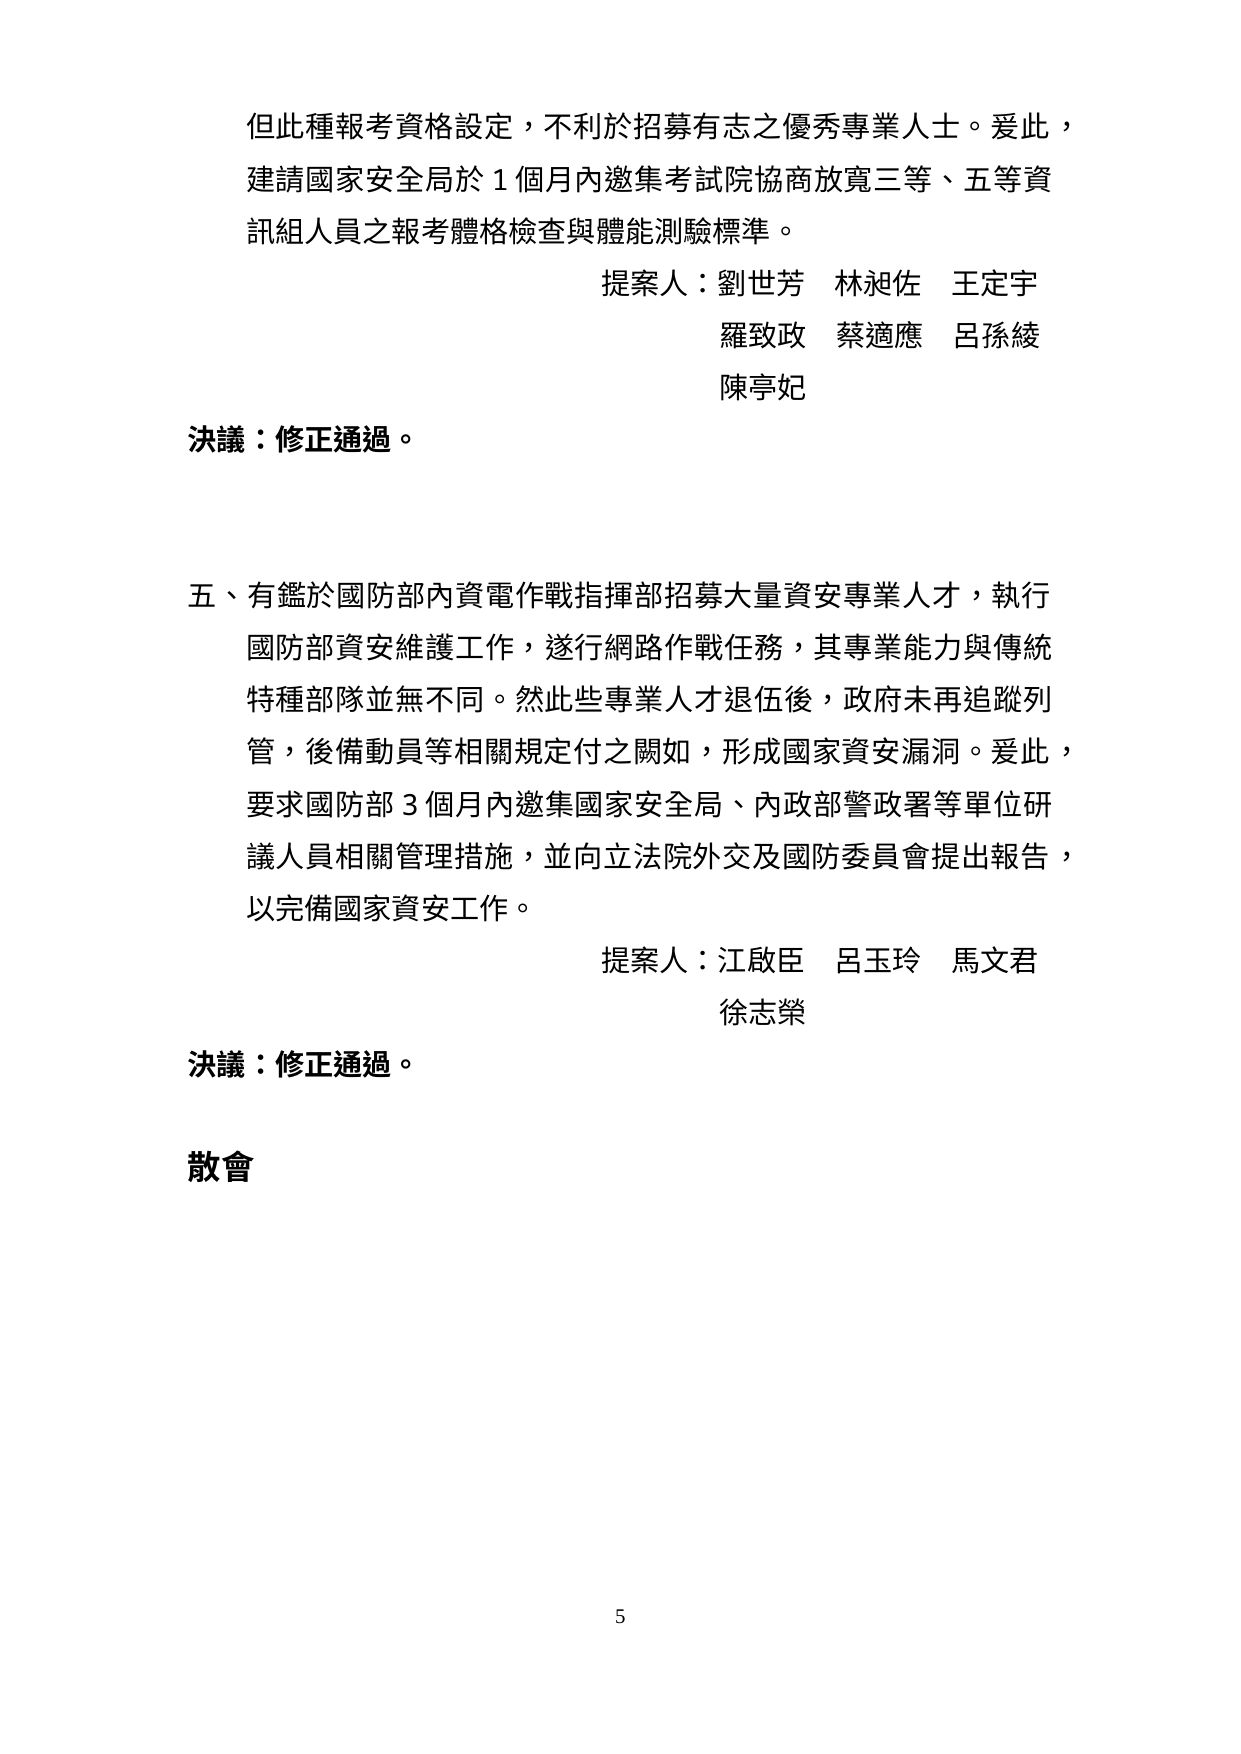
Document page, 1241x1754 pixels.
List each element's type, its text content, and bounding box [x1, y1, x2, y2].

text 散會 [187, 1138, 1053, 1190]
text 五、有鑑於國防部內資電作戰指揮部招募大量資安專業人才，執行國防部資安維護工作，遂行網路作戰任務，其專業能力與傳統特種部隊並無不同。然此些專業人才退伍後，政府未再追蹤列管，後備動員等相關規定付之闕如，形成國家資安漏洞。爰此，要求國防部3個月內邀集國家安全局、內政部警政署等單位研議人員相關管理措施，並向立法院外交及國防委員會提出報告，以完備國家資安工作。 [187, 565, 1053, 929]
text 決議：修正通過。 [187, 409, 1053, 461]
text 四、有鑑於網軍駭客入侵和網路犯罪案件與日俱增，資通安全即是國家安全，政府除應積極研擬對策，更需廣納人才投入，以強化國家整體網域安全。查國家安全局之特考，除招募資訊組人員外，更於103年起，增列「公職資訊技師組」，然其體格檢查、體能考試要求，皆與其他組別相同，資訊技師屬專技人才，但此種報考資格設定，不利於招募有志之優秀專業人士。爰此，建請國家安全局於1個月內邀集考試院協商放寬三等、五等資訊組人員之報考體格檢查與體能測驗標準。 [187, 96, 1053, 252]
text 徐志榮 [601, 982, 1053, 1034]
text 羅致政 蔡適應 呂孫綾 [719, 304, 1053, 357]
text 提案人：劉世芳 林昶佐 王定宇 [601, 252, 1053, 304]
text 決議：修正通過。 [187, 1034, 1053, 1086]
text 提案人：江啟臣 呂玉玲 馬文君 [601, 929, 1053, 982]
text 陳亭妃 [719, 357, 1053, 409]
